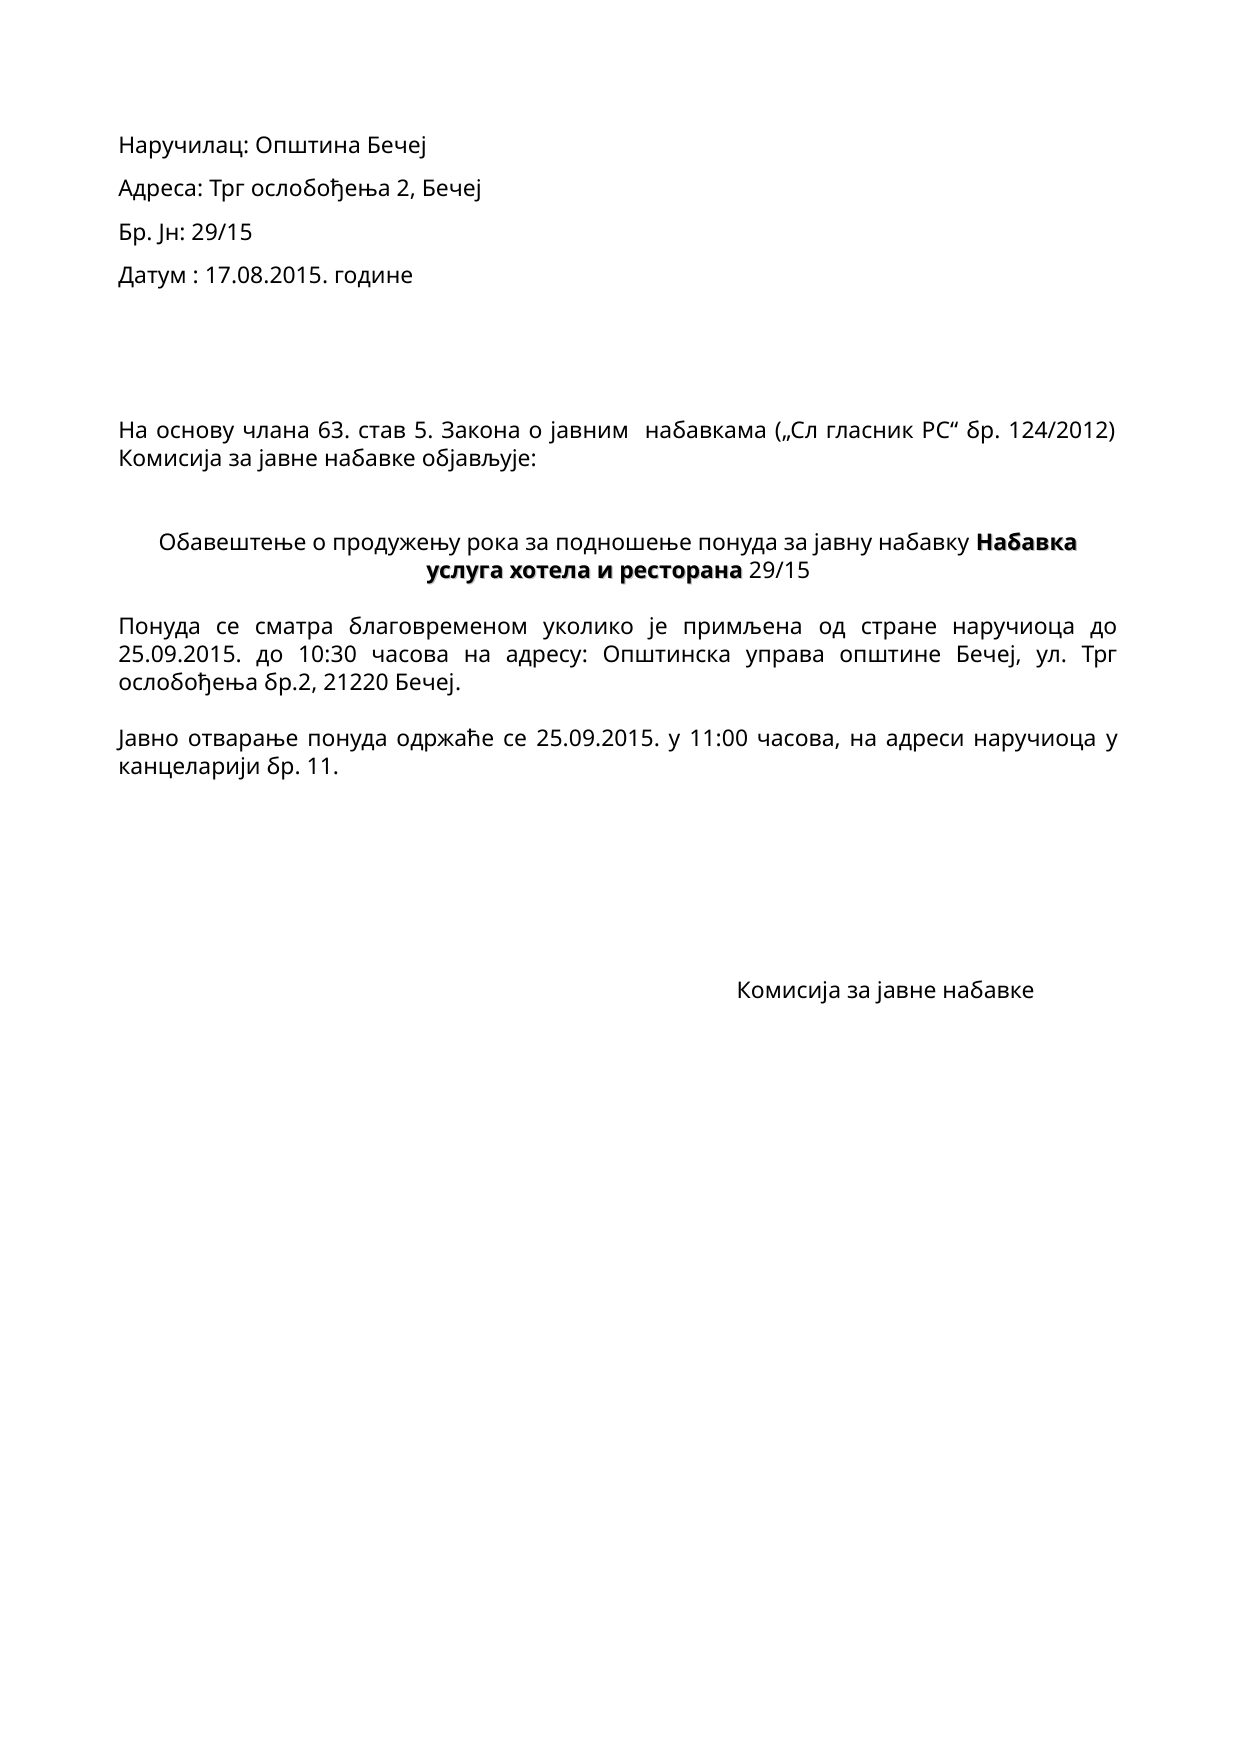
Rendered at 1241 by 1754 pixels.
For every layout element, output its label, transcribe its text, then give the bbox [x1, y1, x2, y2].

text Обавештење о продужењу рока за подношење понуда за јавну набавку Набавка услуга хотела и ресторана 29/15 [118, 528, 1118, 584]
text На основу члана 63. став 5. Закона о јавним набавкама („Сл гласник РС“ бр. 124/2012) Комисија за јавне набавке објављује: [118, 416, 1118, 472]
text Датум : 17.08.2015. године [118, 259, 1122, 291]
text Бр. Јн: 29/15 [118, 216, 1122, 247]
text Јавно отварање понуда одржаће се 25.09.2015. у 11:00 часова, на адреси наручиоца у канцеларији бр. 11. [118, 724, 1118, 780]
text Наручилац: Општина Бечеј [118, 128, 1122, 160]
text Понуда се сматра благовременом уколико је примљена од стране наручиоца до 25.09.2015. до 10:30 часова на адресу: Општинска управа општине Бечеј, ул. Трг ослобођења бр.2, 21220 Бечеј. [118, 612, 1118, 696]
text Адреса: Трг ослобођења 2, Бечеј [118, 172, 1122, 203]
text Комисија за јавне набавке [118, 976, 1118, 1004]
